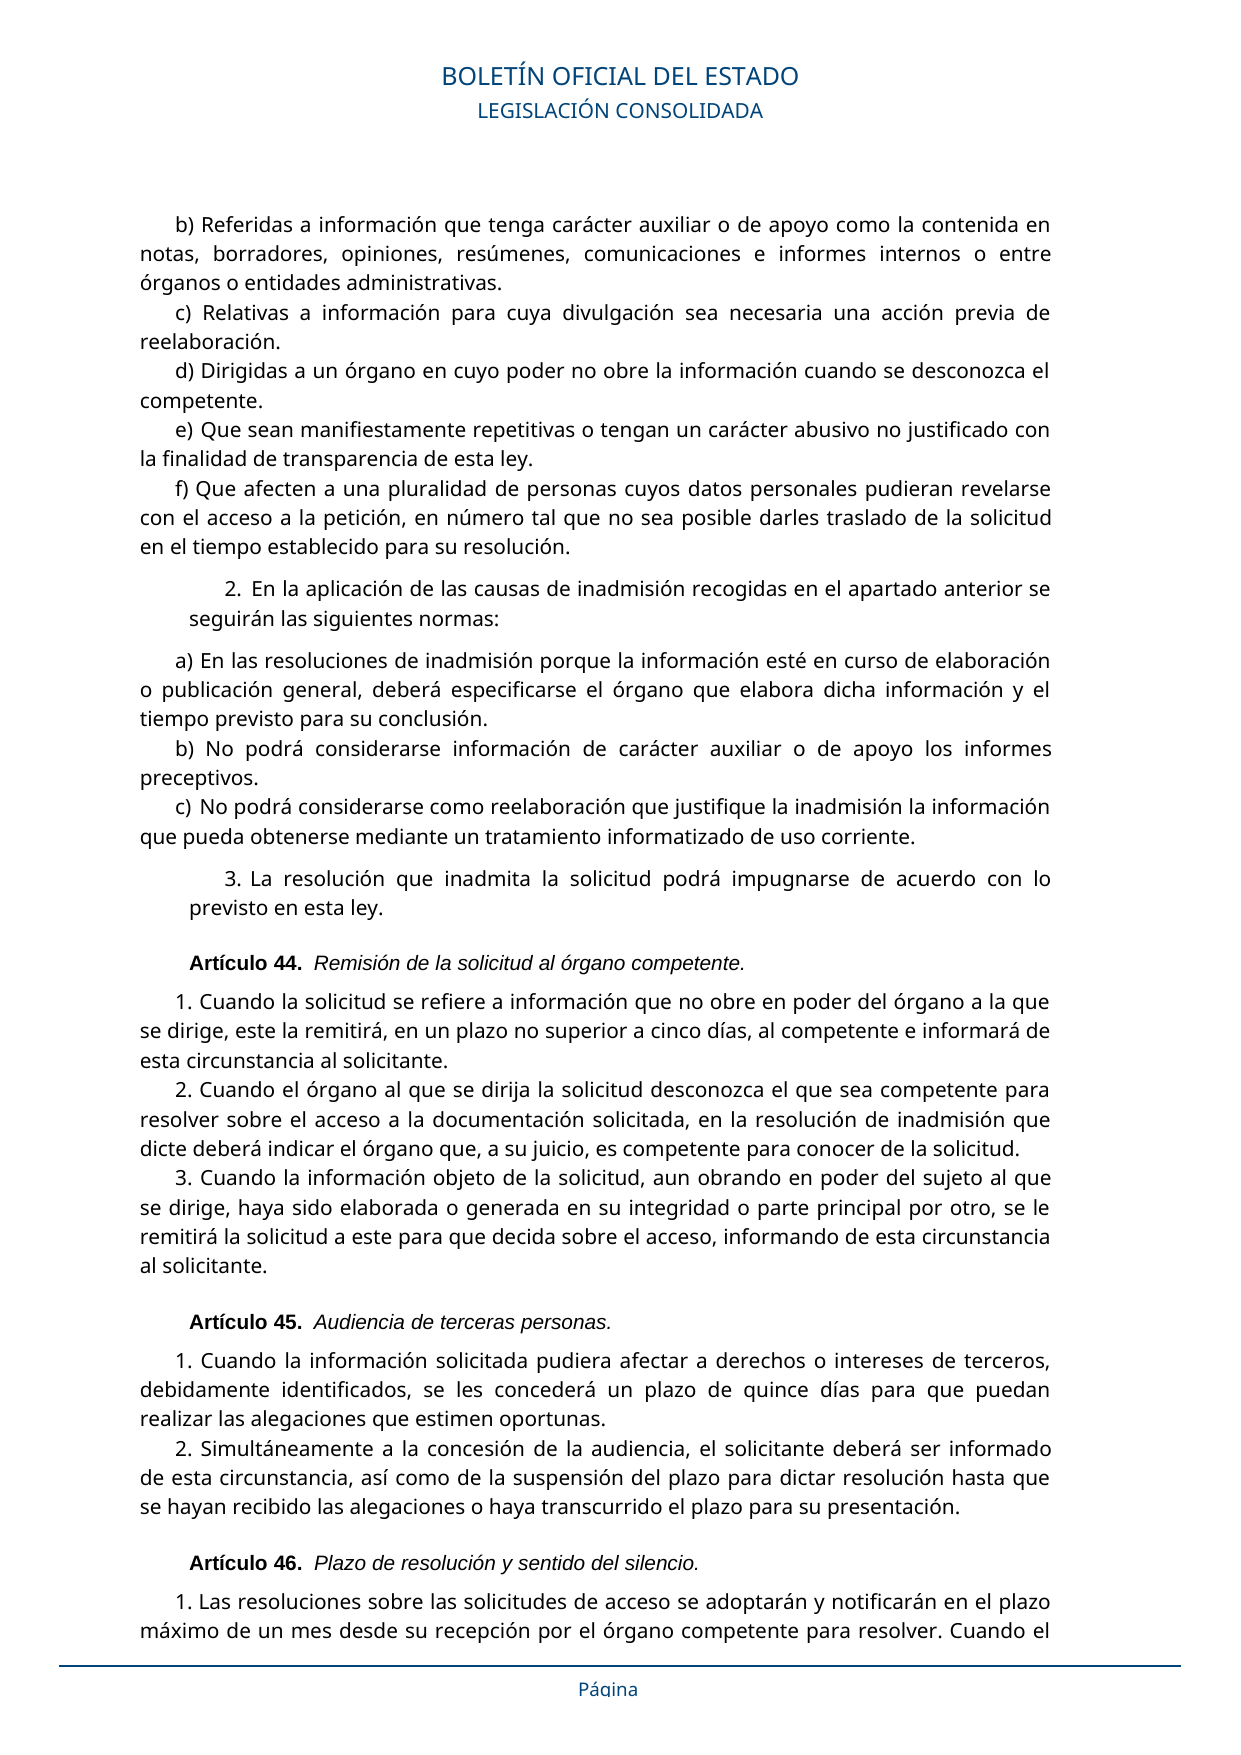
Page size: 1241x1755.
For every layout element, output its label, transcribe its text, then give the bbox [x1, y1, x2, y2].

list En la aplicación de las causas de inadmisión recogidas en el apartado anterior se seguirán las siguientes normas: [189, 574, 1052, 632]
list Relativas a información para cuya divulgación sea necesaria una acción previa de reelaboración. [139, 298, 1052, 356]
list No podrá considerarse como reelaboración que justifique la inadmisión la información que pueda obtenerse mediante un tratamiento informatizado de uso corriente. [139, 792, 1052, 850]
list Cuando la información solicitada pudiera afectar a derechos o intereses de terceros, debidamente identificados, se les concederá un plazo de quince días para que puedan realizar las alegaciones que estimen oportunas. [139, 1346, 1052, 1433]
list Cuando el órgano al que se dirija la solicitud desconozca el que sea competente para resolver sobre el acceso a la documentación solicitada, en la resolución de inadmisión que dicte deberá indicar el órgano que, a su juicio, es competente para conocer de la solicitud. [139, 1075, 1052, 1162]
list Que afecten a una pluralidad de personas cuyos datos personales pudieran revelarse con el acceso a la petición, en número tal que no sea posible darles traslado de la solicitud en el tiempo establecido para su resolución. [139, 474, 1052, 561]
list Que sean manifiestamente repetitivas o tengan un carácter abusivo no justificado con la finalidad de transparencia de esta ley. [139, 415, 1052, 473]
list Las resoluciones sobre las solicitudes de acceso se adoptarán y notificarán en el plazo máximo de un mes desde su recepción por el órgano competente para resolver. Cuando el [139, 1587, 1052, 1644]
list Simultáneamente a la concesión de la audiencia, el solicitante deberá ser informado de esta circunstancia, así como de la suspensión del plazo para dictar resolución hasta que se hayan recibido las alegaciones o haya transcurrido el plazo para su presentación. [139, 1434, 1052, 1521]
list Referidas a información que tenga carácter auxiliar o de apoyo como la contenida en notas, borradores, opiniones, resúmenes, comunicaciones e informes internos o entre órganos o entidades administrativas. [139, 210, 1052, 297]
list En las resoluciones de inadmisión porque la información esté en curso de elaboración o publicación general, deberá especificarse el órgano que elabora dicha información y el tiempo previsto para su conclusión. [139, 646, 1052, 733]
list La resolución que inadmita la solicitud podrá impugnarse de acuerdo con lo previsto en esta ley. [189, 864, 1052, 921]
list Cuando la información objeto de la solicitud, aun obrando en poder del sujeto al que se dirige, haya sido elaborada o generada en su integridad o parte principal por otro, se le remitirá la solicitud a este para que decida sobre el acceso, informando de esta circunstancia al solicitante. [139, 1163, 1052, 1280]
text Artículo 45. Audiencia de terceras personas. [189, 1309, 1184, 1333]
list Cuando la solicitud se refiere a información que no obre en poder del órgano a la que se dirige, este la remitirá, en un plazo no superior a cinco días, al competente e informará de esta circunstancia al solicitante. [139, 987, 1052, 1074]
text Artículo 46. Plazo de resolución y sentido del silencio. [189, 1551, 1184, 1575]
list No podrá considerarse información de carácter auxiliar o de apoyo los informes preceptivos. [139, 734, 1052, 792]
list Dirigidas a un órgano en cuyo poder no obre la información cuando se desconozca el competente. [139, 357, 1052, 414]
text Artículo 44. Remisión de la solicitud al órgano competente. [189, 951, 1184, 975]
